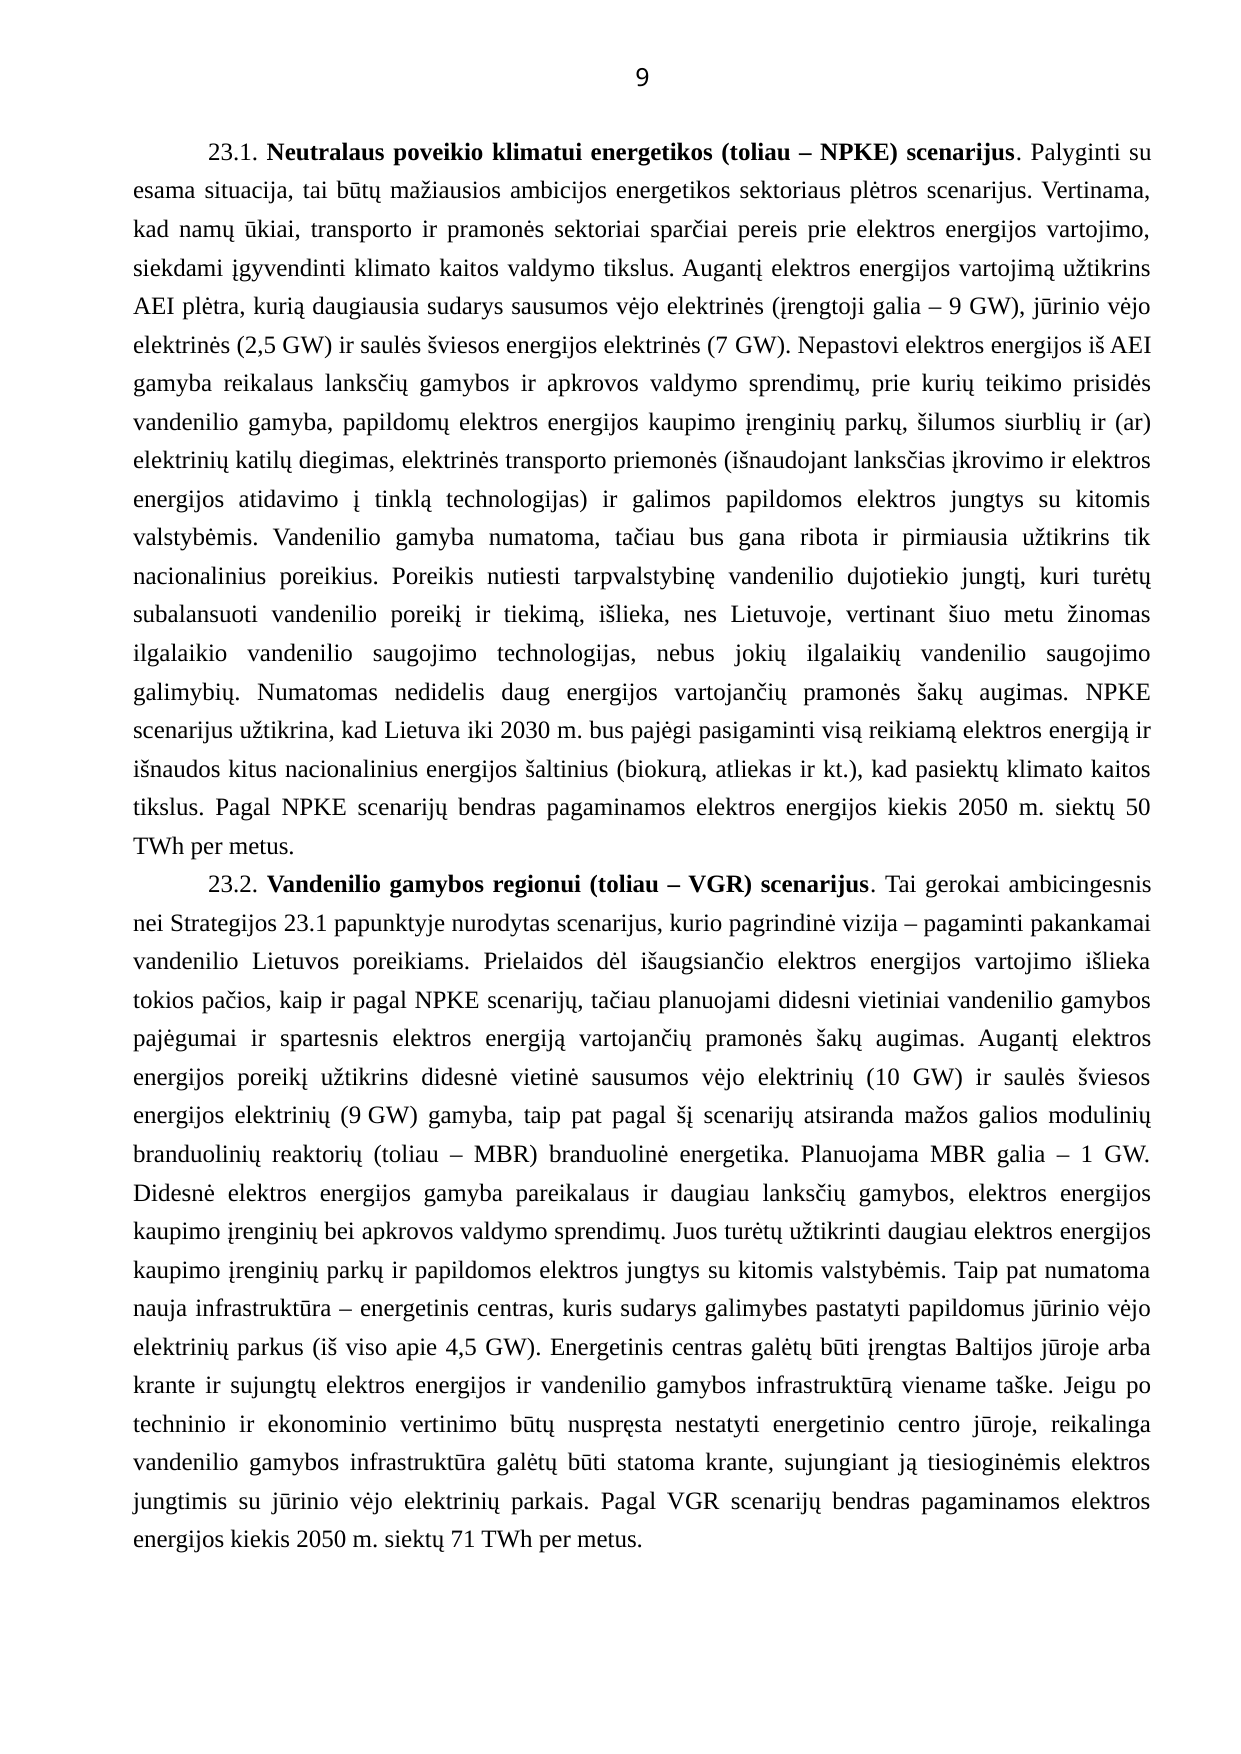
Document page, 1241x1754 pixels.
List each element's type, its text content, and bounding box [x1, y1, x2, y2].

text 23.2. Vandenilio gamybos regionui (toliau – VGR) scenarijus. Tai gerokai ambicingesnis nei Strategijos 23.1 papunktyje nurodytas scenarijus, kurio pagrindinė vizija – pagaminti pakankamai vandenilio Lietuvos poreikiams. Prielaidos dėl išaugsiančio elektros energijos vartojimo išlieka tokios pačios, kaip ir pagal NPKE scenarijų, tačiau planuojami didesni vietiniai vandenilio gamybos pajėgumai ir spartesnis elektros energiją vartojančių pramonės šakų augimas. Augantį elektros energijos poreikį užtikrins didesnė vietinė sausumos vėjo elektrinių (10 GW) ir saulės šviesos energijos elektrinių (9 GW) gamyba, taip pat pagal šį scenarijų atsiranda mažos galios modulinių branduolinių reaktorių (toliau – MBR) branduolinė energetika. Planuojama MBR galia – 1 GW. Didesnė elektros energijos gamyba pareikalaus ir daugiau lanksčių gamybos, elektros energijos kaupimo įrenginių bei apkrovos valdymo sprendimų. Juos turėtų užtikrinti daugiau elektros energijos kaupimo įrenginių parkų ir papildomos elektros jungtys su kitomis valstybėmis. Taip pat numatoma nauja infrastruktūra – energetinis centras, kuris sudarys galimybes pastatyti papildomus jūrinio vėjo elektrinių parkus (iš viso apie 4,5 GW). Energetinis centras galėtų būti įrengtas Baltijos jūroje arba krante ir sujungtų elektros energijos ir vandenilio gamybos infrastruktūrą viename taške. Jeigu po techninio ir ekonominio vertinimo būtų nuspręsta nestatyti energetinio centro jūroje, reikalinga vandenilio gamybos infrastruktūra galėtų būti statoma krante, sujungiant ją tiesioginėmis elektros jungtimis su jūrinio vėjo elektrinių parkais. Pagal VGR scenarijų bendras pagaminamos elektros energijos kiekis 2050 m. siektų 71 TWh per metus. [133, 859, 1152, 1553]
text 23.1. Neutralaus poveikio klimatui energetikos (toliau – NPKE) scenarijus. Palyginti su esama situacija, tai būtų mažiausios ambicijos energetikos sektoriaus plėtros scenarijus. Vertinama, kad namų ūkiai, transporto ir pramonės sektoriai sparčiai pereis prie elektros energijos vartojimo, siekdami įgyvendinti klimato kaitos valdymo tikslus. Augantį elektros energijos vartojimą užtikrins AEI plėtra, kurią daugiausia sudarys sausumos vėjo elektrinės (įrengtoji galia – 9 GW), jūrinio vėjo elektrinės (2,5 GW) ir saulės šviesos energijos elektrinės (7 GW). Nepastovi elektros energijos iš AEI gamyba reikalaus lanksčių gamybos ir apkrovos valdymo sprendimų, prie kurių teikimo prisidės vandenilio gamyba, papildomų elektros energijos kaupimo įrenginių parkų, šilumos siurblių ir (ar) elektrinių katilų diegimas, elektrinės transporto priemonės (išnaudojant lanksčias įkrovimo ir elektros energijos atidavimo į tinklą technologijas) ir galimos papildomos elektros jungtys su kitomis valstybėmis. Vandenilio gamyba numatoma, tačiau bus gana ribota ir pirmiausia užtikrins tik nacionalinius poreikius. Poreikis nutiesti tarpvalstybinę vandenilio dujotiekio jungtį, kuri turėtų subalansuoti vandenilio poreikį ir tiekimą, išlieka, nes Lietuvoje, vertinant šiuo metu žinomas ilgalaikio vandenilio saugojimo technologijas, nebus jokių ilgalaikių vandenilio saugojimo galimybių. Numatomas nedidelis daug energijos vartojančių pramonės šakų augimas. NPKE scenarijus užtikrina, kad Lietuva iki 2030 m. bus pajėgi pasigaminti visą reikiamą elektros energiją ir išnaudos kitus nacionalinius energijos šaltinius (biokurą, atliekas ir kt.), kad pasiektų klimato kaitos tikslus. Pagal NPKE scenarijų bendras pagaminamos elektros energijos kiekis 2050 m. siektų 50 TWh per metus. [133, 127, 1152, 859]
